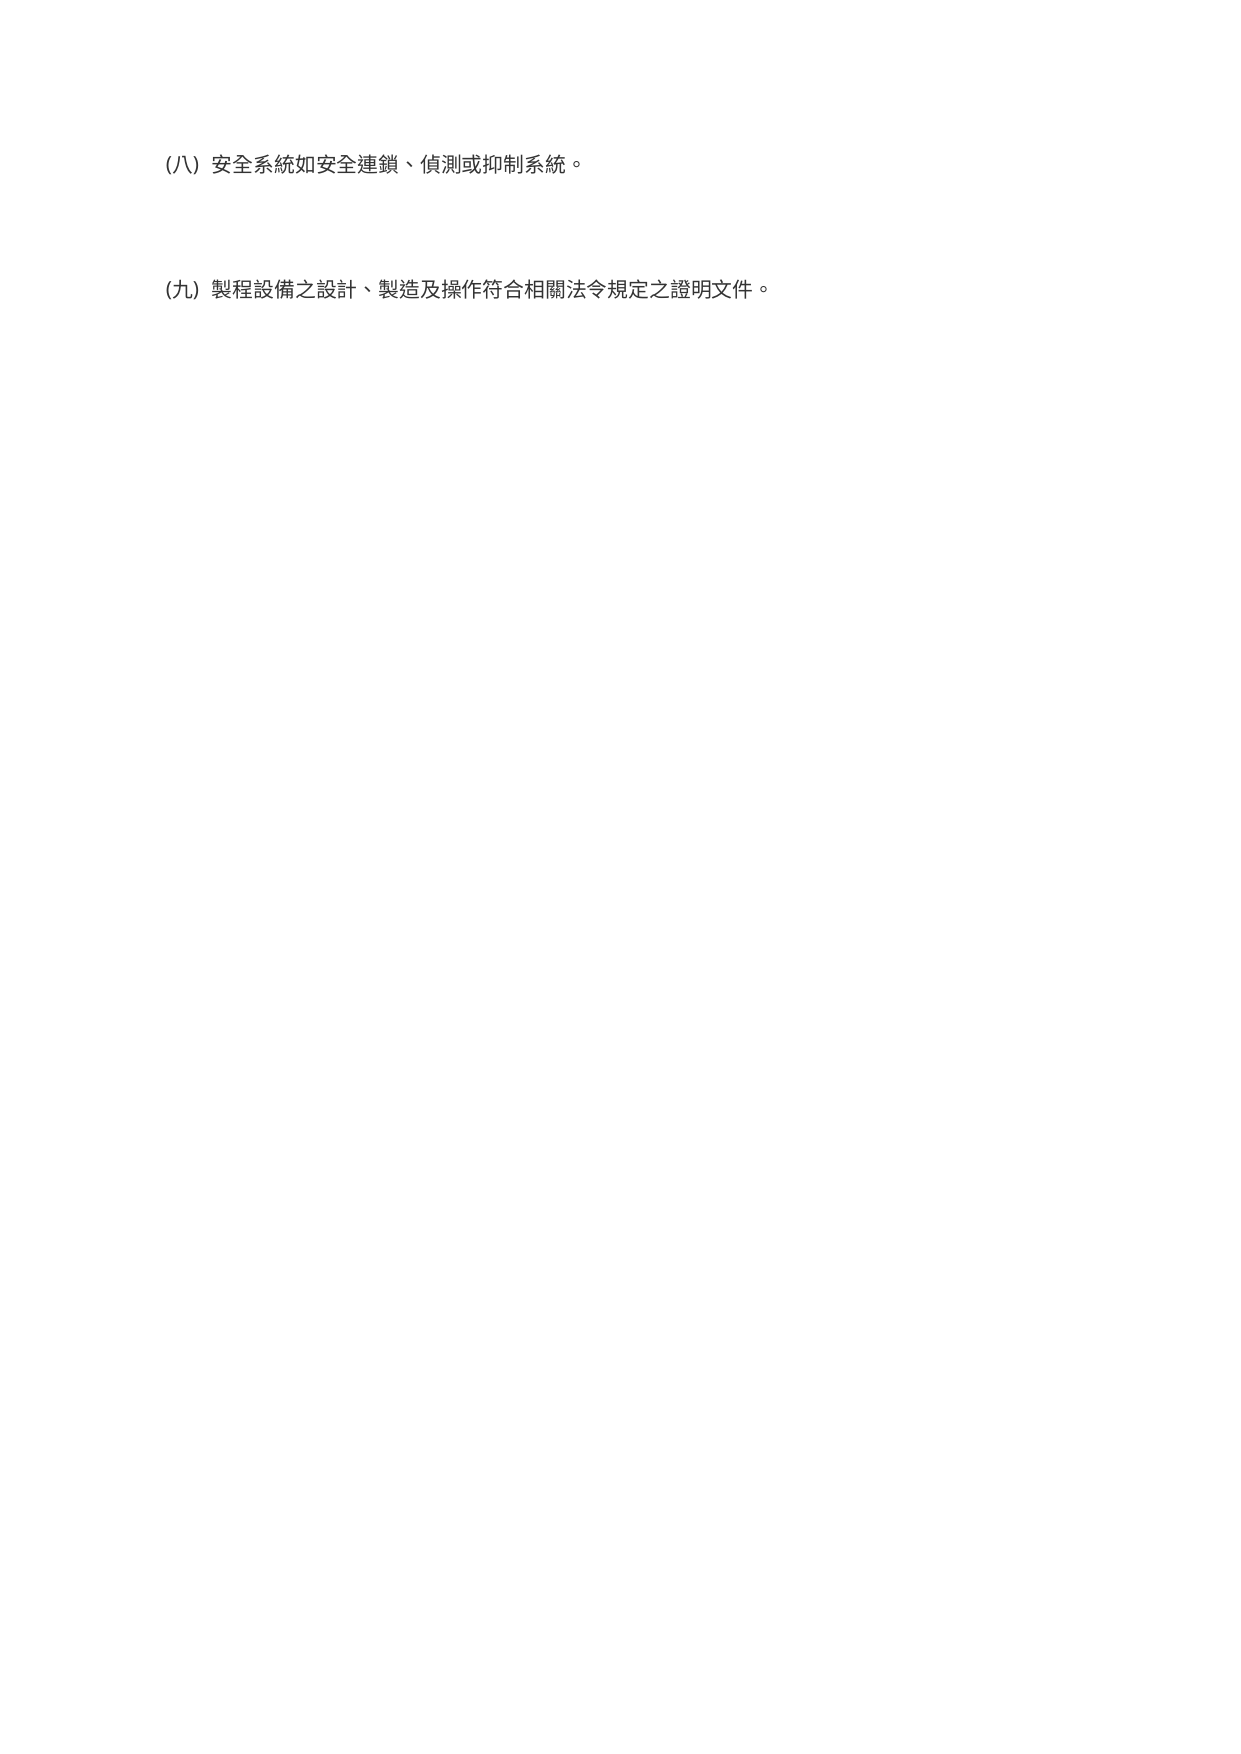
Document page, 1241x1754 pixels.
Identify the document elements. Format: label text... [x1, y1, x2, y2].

text (八) 安全系統如安全連鎖、偵測或抑制系統。 [166, 122, 1098, 184]
text (九) 製程設備之設計、製造及操作符合相關法令規定之證明文件。 [166, 247, 1098, 309]
